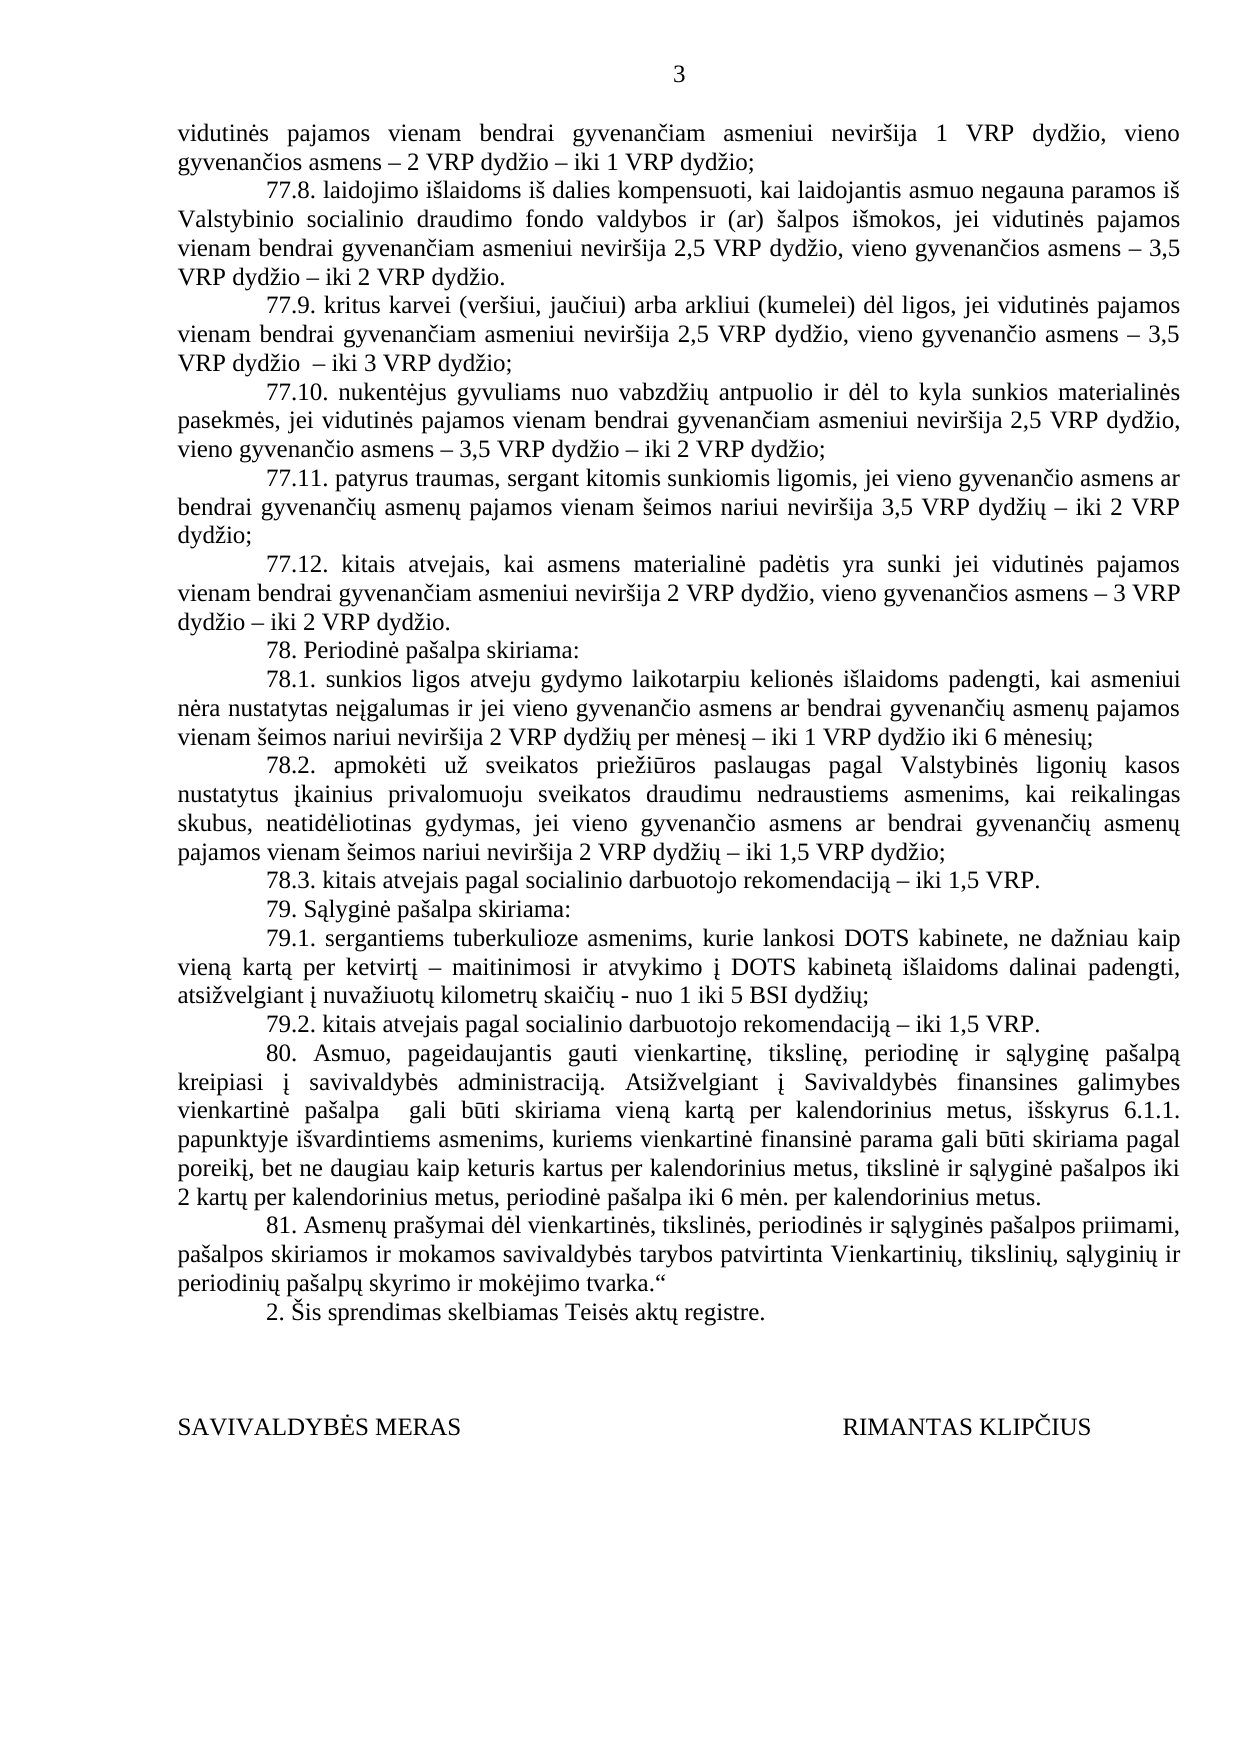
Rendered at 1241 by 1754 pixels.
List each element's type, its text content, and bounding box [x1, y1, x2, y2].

text 78. Periodinė pašalpa skiriama: [177, 636, 1181, 664]
text 79. Sąlyginė pašalpa skiriama: [251, 894, 1181, 923]
text 80. Asmuo, pageidaujantis gauti vienkartinę, tikslinę, periodinę ir sąlyginę pašalpą kreipiasi į savivaldybės administraciją. Atsižvelgiant į Savivaldybės finansines galimybes vienkartinė pašalpa gali būti skiriama vieną kartą per kalendorinius metus, išskyrus 6.1.1. papunktyje išvardintiems asmenims, kuriems vienkartinė finansinė parama gali būti skiriama pagal poreikį, bet ne daugiau kaip keturis kartus per kalendorinius metus, tikslinė ir sąlyginė pašalpos iki 2 kartų per kalendorinius metus, periodinė pašalpa iki 6 mėn. per kalendorinius metus. [177, 1038, 1181, 1211]
text 2. Šis sprendimas skelbiamas Teisės aktų registre. [177, 1297, 1181, 1326]
text 77.8. laidojimo išlaidoms iš dalies kompensuoti, kai laidojantis asmuo negauna paramos iš Valstybinio socialinio draudimo fondo valdybos ir (ar) šalpos išmokos, jei vidutinės pajamos vienam bendrai gyvenančiam asmeniui neviršija 2,5 VRP dydžio, vieno gyvenančios asmens – 3,5 VRP dydžio – iki 2 VRP dydžio. [177, 176, 1181, 291]
text 77.9. kritus karvei (veršiui, jaučiui) arba arkliui (kumelei) dėl ligos, jei vidutinės pajamos vienam bendrai gyvenančiam asmeniui neviršija 2,5 VRP dydžio, vieno gyvenančio asmens – 3,5 VRP dydžio – iki 3 VRP dydžio; [177, 291, 1181, 377]
text 77.11. patyrus traumas, sergant kitomis sunkiomis ligomis, jei vieno gyvenančio asmens ar bendrai gyvenančių asmenų pajamos vienam šeimos nariui neviršija 3,5 VRP dydžių – iki 2 VRP dydžio; [177, 463, 1181, 549]
text vidutinės pajamos vienam bendrai gyvenančiam asmeniui neviršija 1 VRP dydžio, vieno gyvenančios asmens – 2 VRP dydžio – iki 1 VRP dydžio; [177, 118, 1181, 176]
text 78.2. apmokėti už sveikatos priežiūros paslaugas pagal Valstybinės ligonių kasos nustatytus įkainius privalomuoju sveikatos draudimu nedraustiems asmenims, kai reikalingas skubus, neatidėliotinas gydymas, jei vieno gyvenančio asmens ar bendrai gyvenančių asmenų pajamos vienam šeimos nariui neviršija 2 VRP dydžių – iki 1,5 VRP dydžio; [177, 751, 1181, 866]
text 79.1. sergantiems tuberkulioze asmenims, kurie lankosi DOTS kabinete, ne dažniau kaip vieną kartą per ketvirtį – maitinimosi ir atvykimo į DOTS kabinetą išlaidoms dalinai padengti, atsižvelgiant į nuvažiuotų kilometrų skaičių - nuo 1 iki 5 BSI dydžių; [177, 923, 1181, 1009]
text 78.1. sunkios ligos atveju gydymo laikotarpiu kelionės išlaidoms padengti, kai asmeniui nėra nustatytas neįgalumas ir jei vieno gyvenančio asmens ar bendrai gyvenančių asmenų pajamos vienam šeimos nariui neviršija 2 VRP dydžių per mėnesį – iki 1 VRP dydžio iki 6 mėnesių; [177, 664, 1181, 751]
text 78.3. kitais atvejais pagal socialinio darbuotojo rekomendaciją – iki 1,5 VRP. [251, 866, 1181, 894]
text SAVIVALDYBĖS MERAS RIMANTAS KLIPČIUS [177, 1412, 1181, 1441]
text 77.10. nukentėjus gyvuliams nuo vabzdžių antpuolio ir dėl to kyla sunkios materialinės pasekmės, jei vidutinės pajamos vienam bendrai gyvenančiam asmeniui neviršija 2,5 VRP dydžio, vieno gyvenančio asmens – 3,5 VRP dydžio – iki 2 VRP dydžio; [177, 377, 1181, 463]
text 81. Asmenų prašymai dėl vienkartinės, tikslinės, periodinės ir sąlyginės pašalpos priimami, pašalpos skiriamos ir mokamos savivaldybės tarybos patvirtinta Vienkartinių, tikslinių, sąlyginių ir periodinių pašalpų skyrimo ir mokėjimo tvarka.“ [177, 1211, 1181, 1297]
text 77.12. kitais atvejais, kai asmens materialinė padėtis yra sunki jei vidutinės pajamos vienam bendrai gyvenančiam asmeniui neviršija 2 VRP dydžio, vieno gyvenančios asmens – 3 VRP dydžio – iki 2 VRP dydžio. [177, 549, 1181, 636]
text 79.2. kitais atvejais pagal socialinio darbuotojo rekomendaciją – iki 1,5 VRP. [251, 1009, 1181, 1038]
